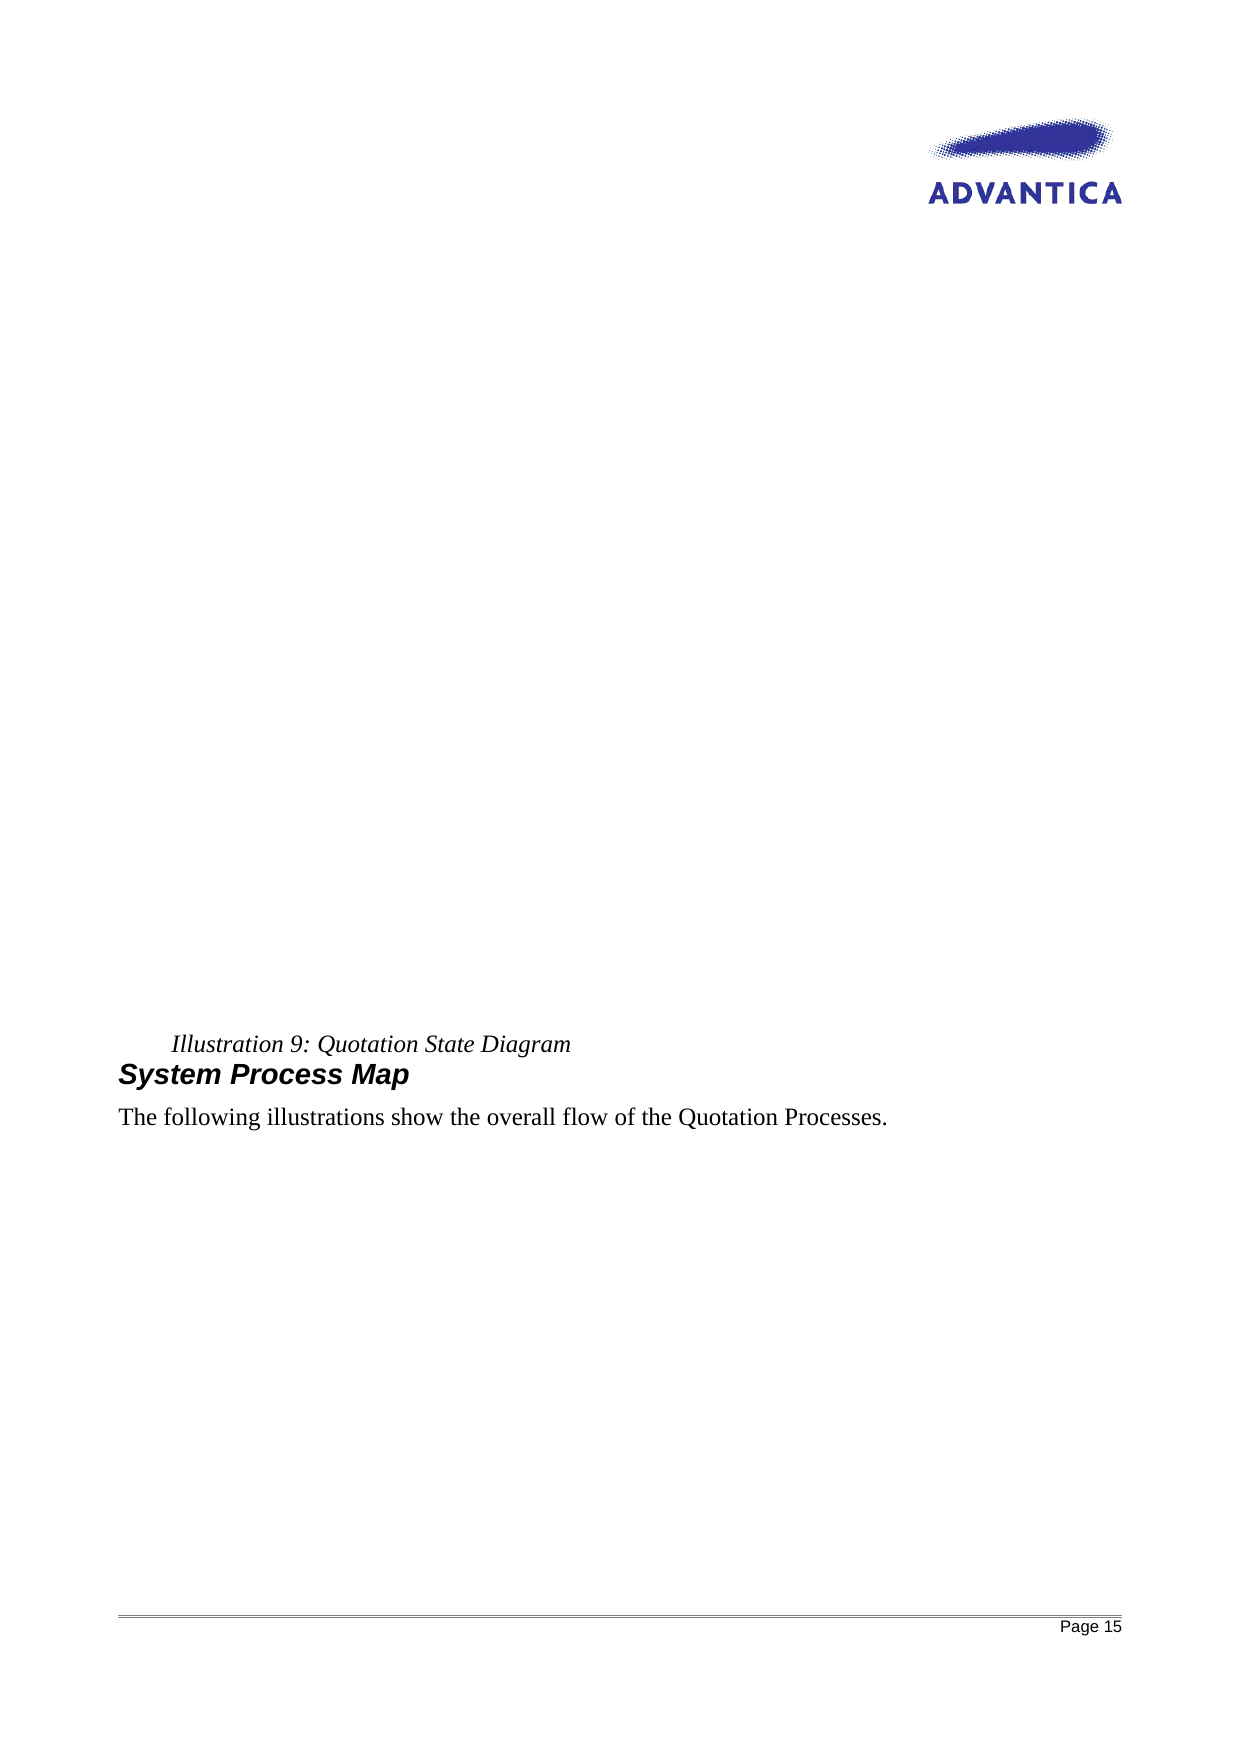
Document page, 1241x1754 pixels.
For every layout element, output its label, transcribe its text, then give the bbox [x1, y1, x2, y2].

text The following illustrations show the overall flow of the Quotation Processes. [118, 1103, 1122, 1131]
picture [927, 118, 1122, 204]
subtitle System Process Map [118, 363, 1122, 1090]
text Illustration 9: Quotation State Diagram [171, 338, 1069, 1058]
